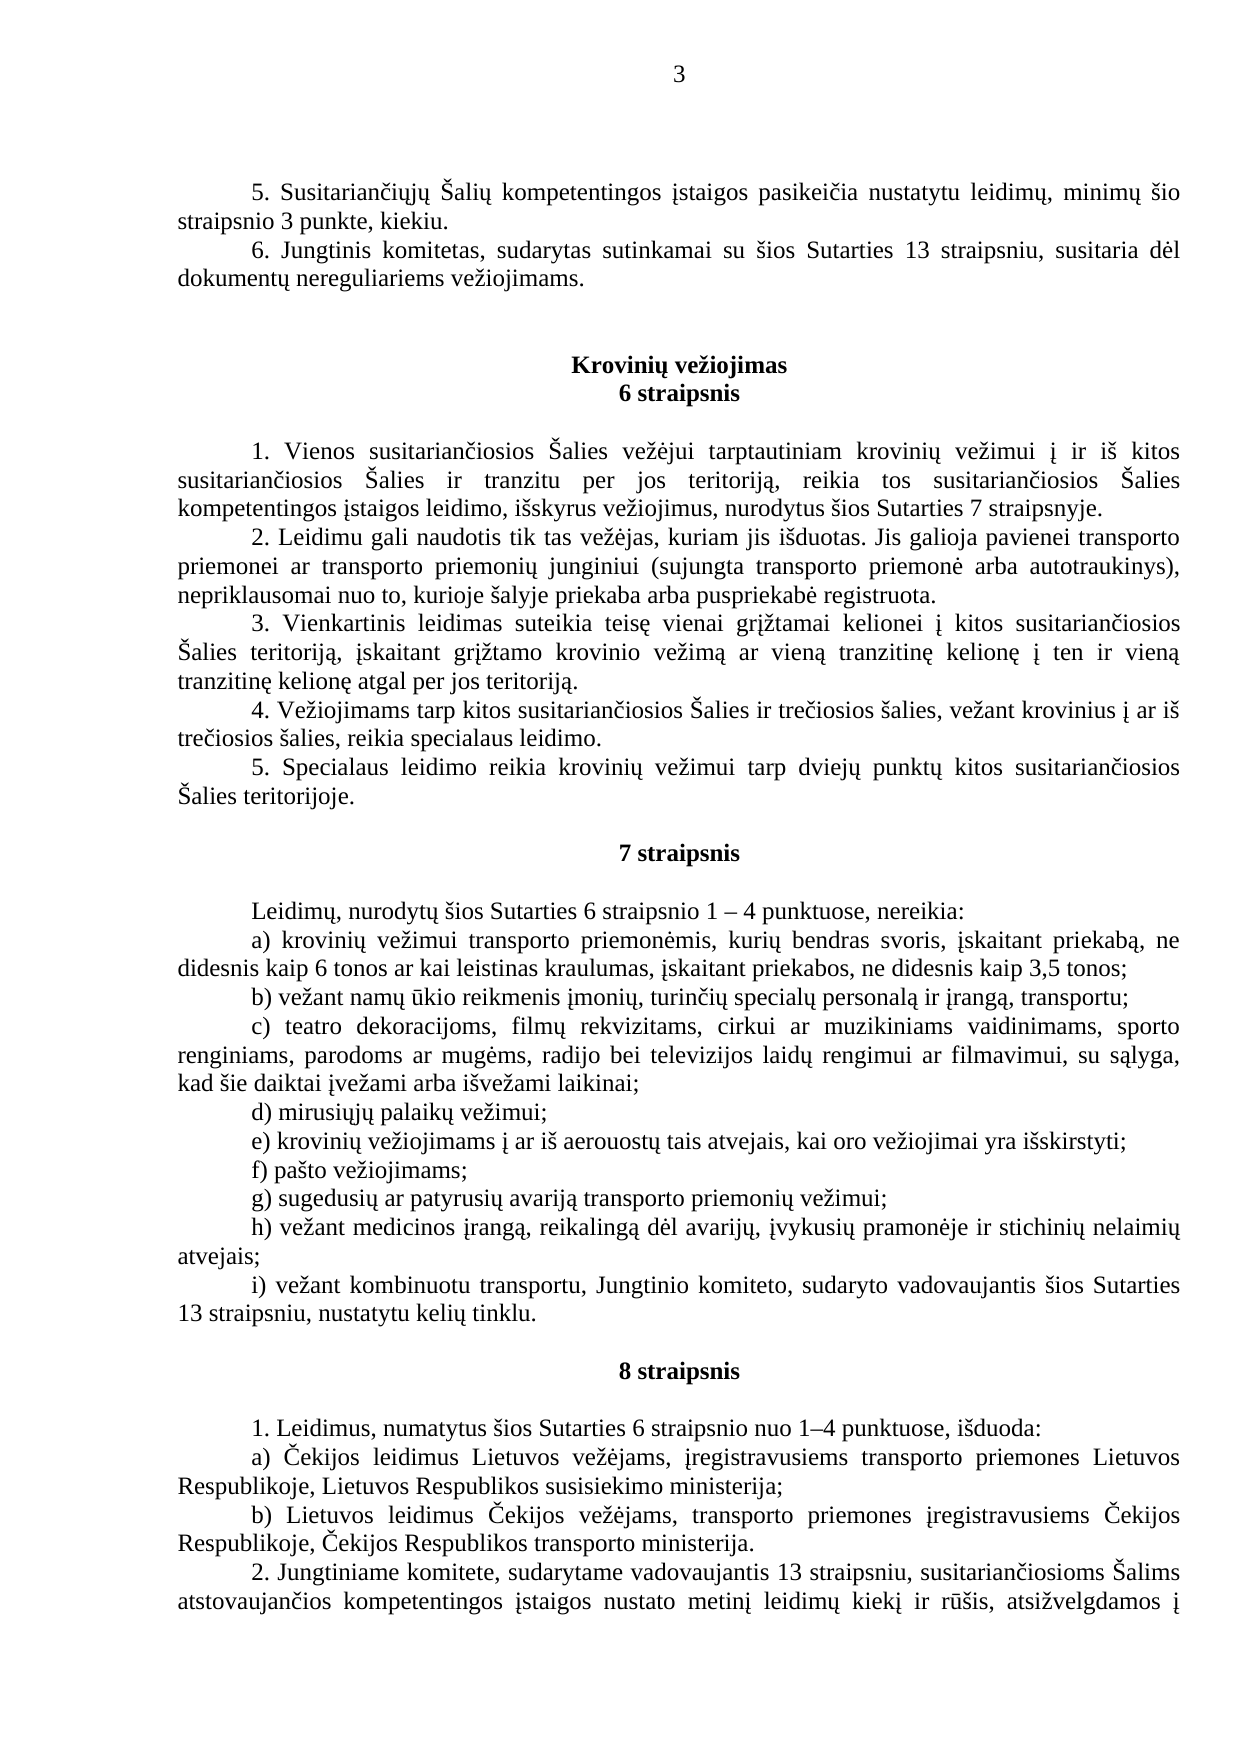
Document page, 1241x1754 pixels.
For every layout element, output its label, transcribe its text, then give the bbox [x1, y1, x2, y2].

text 5. Specialaus leidimo reikia krovinių vežimui tarp dviejų punktų kitos susitariančiosios Šalies teritorijoje. [177, 752, 1181, 810]
text Krovinių vežiojimas [177, 350, 1181, 378]
text b) Lietuvos leidimus Čekijos vežėjams, transporto priemones įregistravusiems Čekijos Respublikoje, Čekijos Respublikos transporto ministerija. [177, 1500, 1181, 1557]
text i) vežant kombinuotu transportu, Jungtinio komiteto, sudaryto vadovaujantis šios Sutarties 13 straipsniu, nustatytu kelių tinklu. [177, 1270, 1181, 1327]
text Leidimų, nurodytų šios Sutarties 6 straipsnio 1 – 4 punktuose, nereikia: [177, 896, 1181, 925]
text 1. Leidimus, numatytus šios Sutarties 6 straipsnio nuo 1–4 punktuose, išduoda: [177, 1413, 1181, 1442]
text h) vežant medicinos įrangą, reikalingą dėl avarijų, įvykusių pramonėje ir stichinių nelaimių atvejais; [177, 1212, 1181, 1270]
text c) teatro dekoracijoms, filmų rekvizitams, cirkui ar muzikiniams vaidinimams, sporto renginiams, parodoms ar mugėms, radijo bei televizijos laidų rengimui ar filmavimui, su sąlyga, kad šie daiktai įvežami arba išvežami laikinai; [177, 1011, 1181, 1097]
text 7 straipsnis [177, 838, 1181, 867]
text 8 straipsnis [177, 1356, 1181, 1385]
text d) mirusiųjų palaikų vežimui; [177, 1097, 1181, 1126]
text 4. Vežiojimams tarp kitos susitariančiosios Šalies ir trečiosios šalies, vežant krovinius į ar iš trečiosios šalies, reikia specialaus leidimo. [177, 695, 1181, 752]
text 1. Vienos susitariančiosios Šalies vežėjui tarptautiniam krovinių vežimui į ir iš kitos susitariančiosios Šalies ir tranzitu per jos teritoriją, reikia tos susitariančiosios Šalies kompetentingos įstaigos leidimo, išskyrus vežiojimus, nurodytus šios Sutarties 7 straipsnyje. [177, 436, 1181, 522]
text 5. Susitariančiųjų Šalių kompetentingos įstaigos pasikeičia nustatytu leidimų, minimų šio straipsnio 3 punkte, kiekiu. [177, 177, 1181, 235]
text a) krovinių vežimui transporto priemonėmis, kurių bendras svoris, įskaitant priekabą, ne didesnis kaip 6 tonos ar kai leistinas kraulumas, įskaitant priekabos, ne didesnis kaip 3,5 tonos; [177, 925, 1181, 982]
text g) sugedusių ar patyrusių avariją transporto priemonių vežimui; [177, 1183, 1181, 1212]
text b) vežant namų ūkio reikmenis įmonių, turinčių specialų personalą ir įrangą, transportu; [177, 982, 1181, 1011]
text 3. Vienkartinis leidimas suteikia teisę vienai grįžtamai kelionei į kitos susitariančiosios Šalies teritoriją, įskaitant grįžtamo krovinio vežimą ar vieną tranzitinę kelionę į ten ir vieną tranzitinę kelionę atgal per jos teritoriją. [177, 608, 1181, 695]
text 2. Leidimu gali naudotis tik tas vežėjas, kuriam jis išduotas. Jis galioja pavienei transporto priemonei ar transporto priemonių junginiui (sujungta transporto priemonė arba autotraukinys), nepriklausomai nuo to, kurioje šalyje priekaba arba puspriekabė registruota. [177, 522, 1181, 608]
text f) pašto vežiojimams; [177, 1155, 1181, 1183]
text 2. Jungtiniame komitete, sudarytame vadovaujantis 13 straipsniu, susitariančiosioms Šalims atstovaujančios kompetentingos įstaigos nustato metinį leidimų kiekį ir rūšis, atsižvelgdamos į [177, 1557, 1181, 1615]
text e) krovinių vežiojimams į ar iš aerouostų tais atvejais, kai oro vežiojimai yra išskirstyti; [177, 1126, 1181, 1155]
text 6 straipsnis [177, 378, 1181, 407]
text a) Čekijos leidimus Lietuvos vežėjams, įregistravusiems transporto priemones Lietuvos Respublikoje, Lietuvos Respublikos susisiekimo ministerija; [177, 1442, 1181, 1500]
text 6. Jungtinis komitetas, sudarytas sutinkamai su šios Sutarties 13 straipsniu, susitaria dėl dokumentų nereguliariems vežiojimams. [177, 235, 1181, 292]
